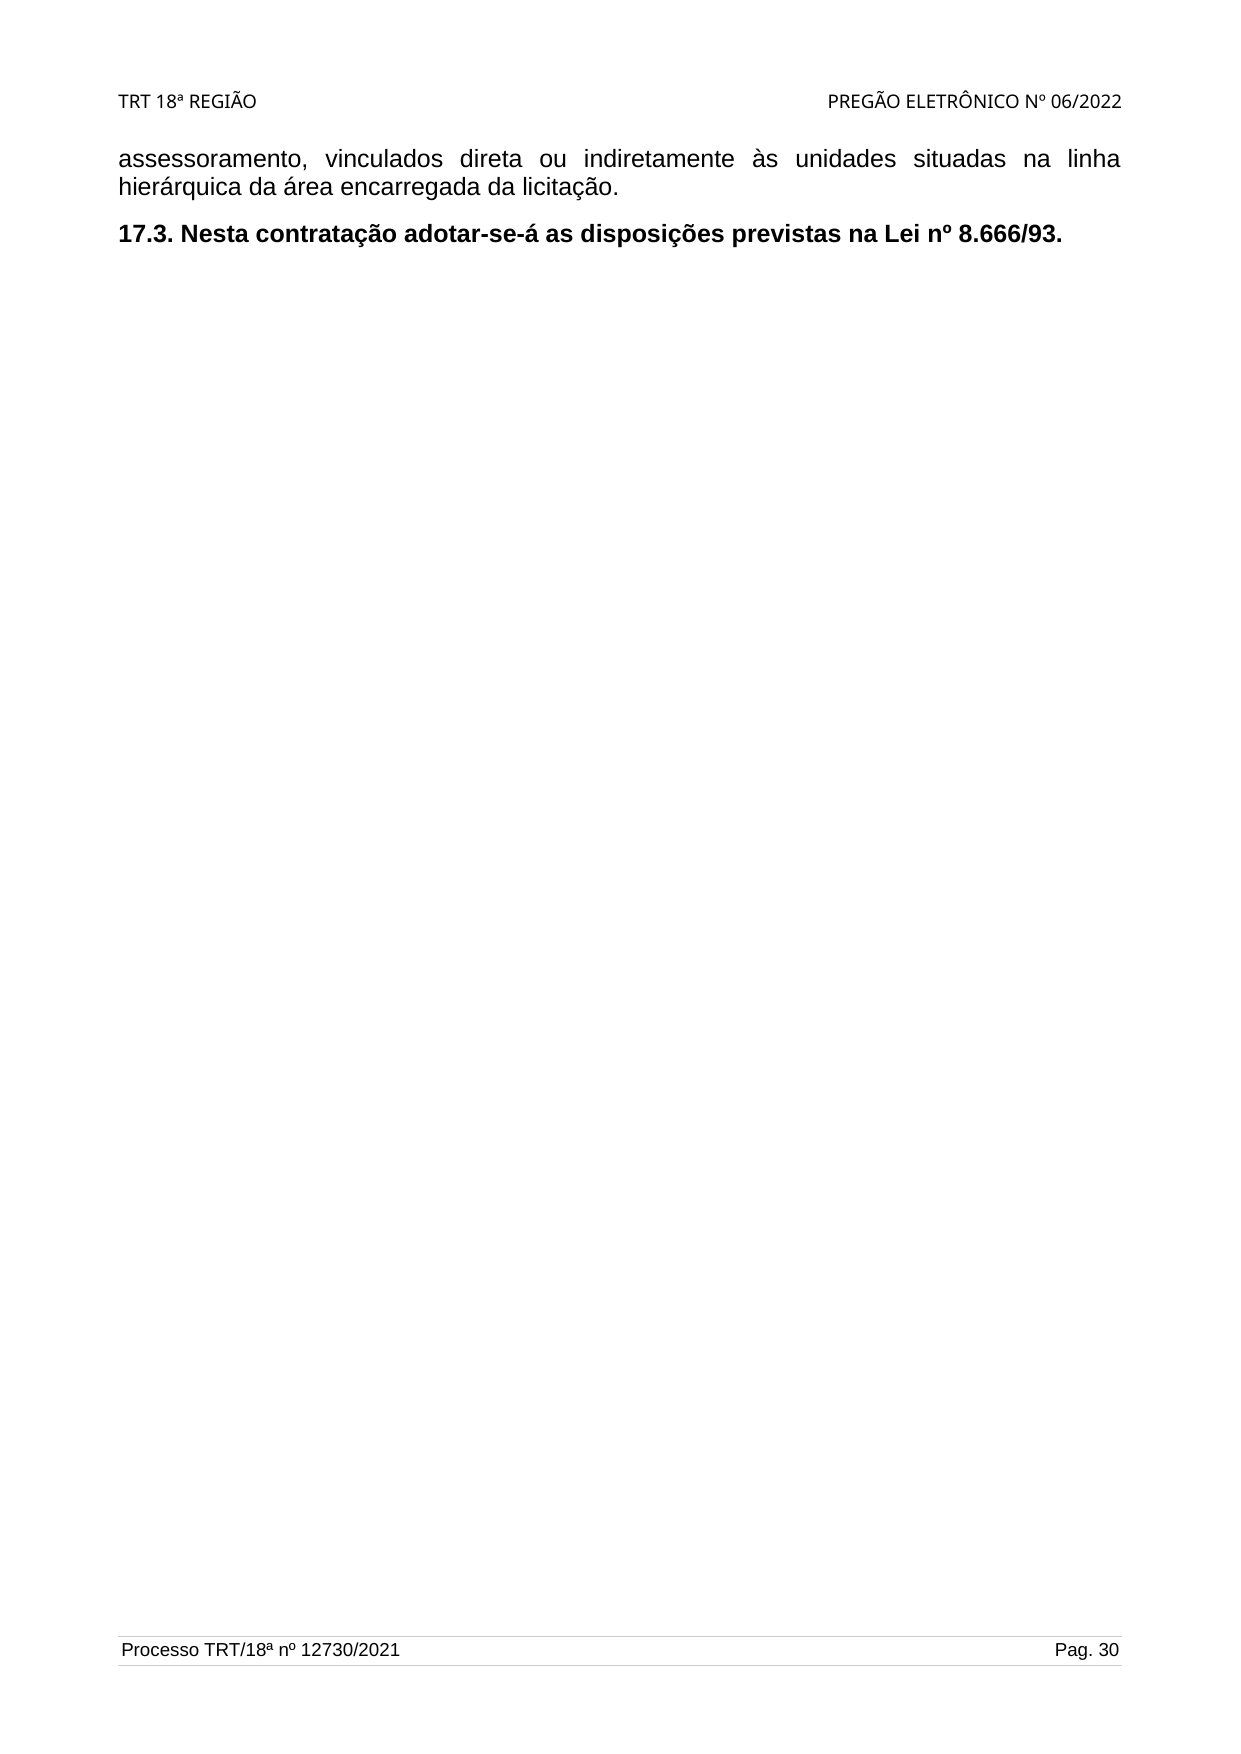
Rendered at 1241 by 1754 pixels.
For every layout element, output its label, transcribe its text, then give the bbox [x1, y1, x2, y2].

text 17.3. Nesta contratação adotar-se-á as disposições previstas na Lei nº 8.666/93. [118, 219, 1122, 247]
text assessoramento, vinculados direta ou indiretamente às unidades situadas na linha hierárquica da área encarregada da licitação. [118, 143, 1122, 201]
